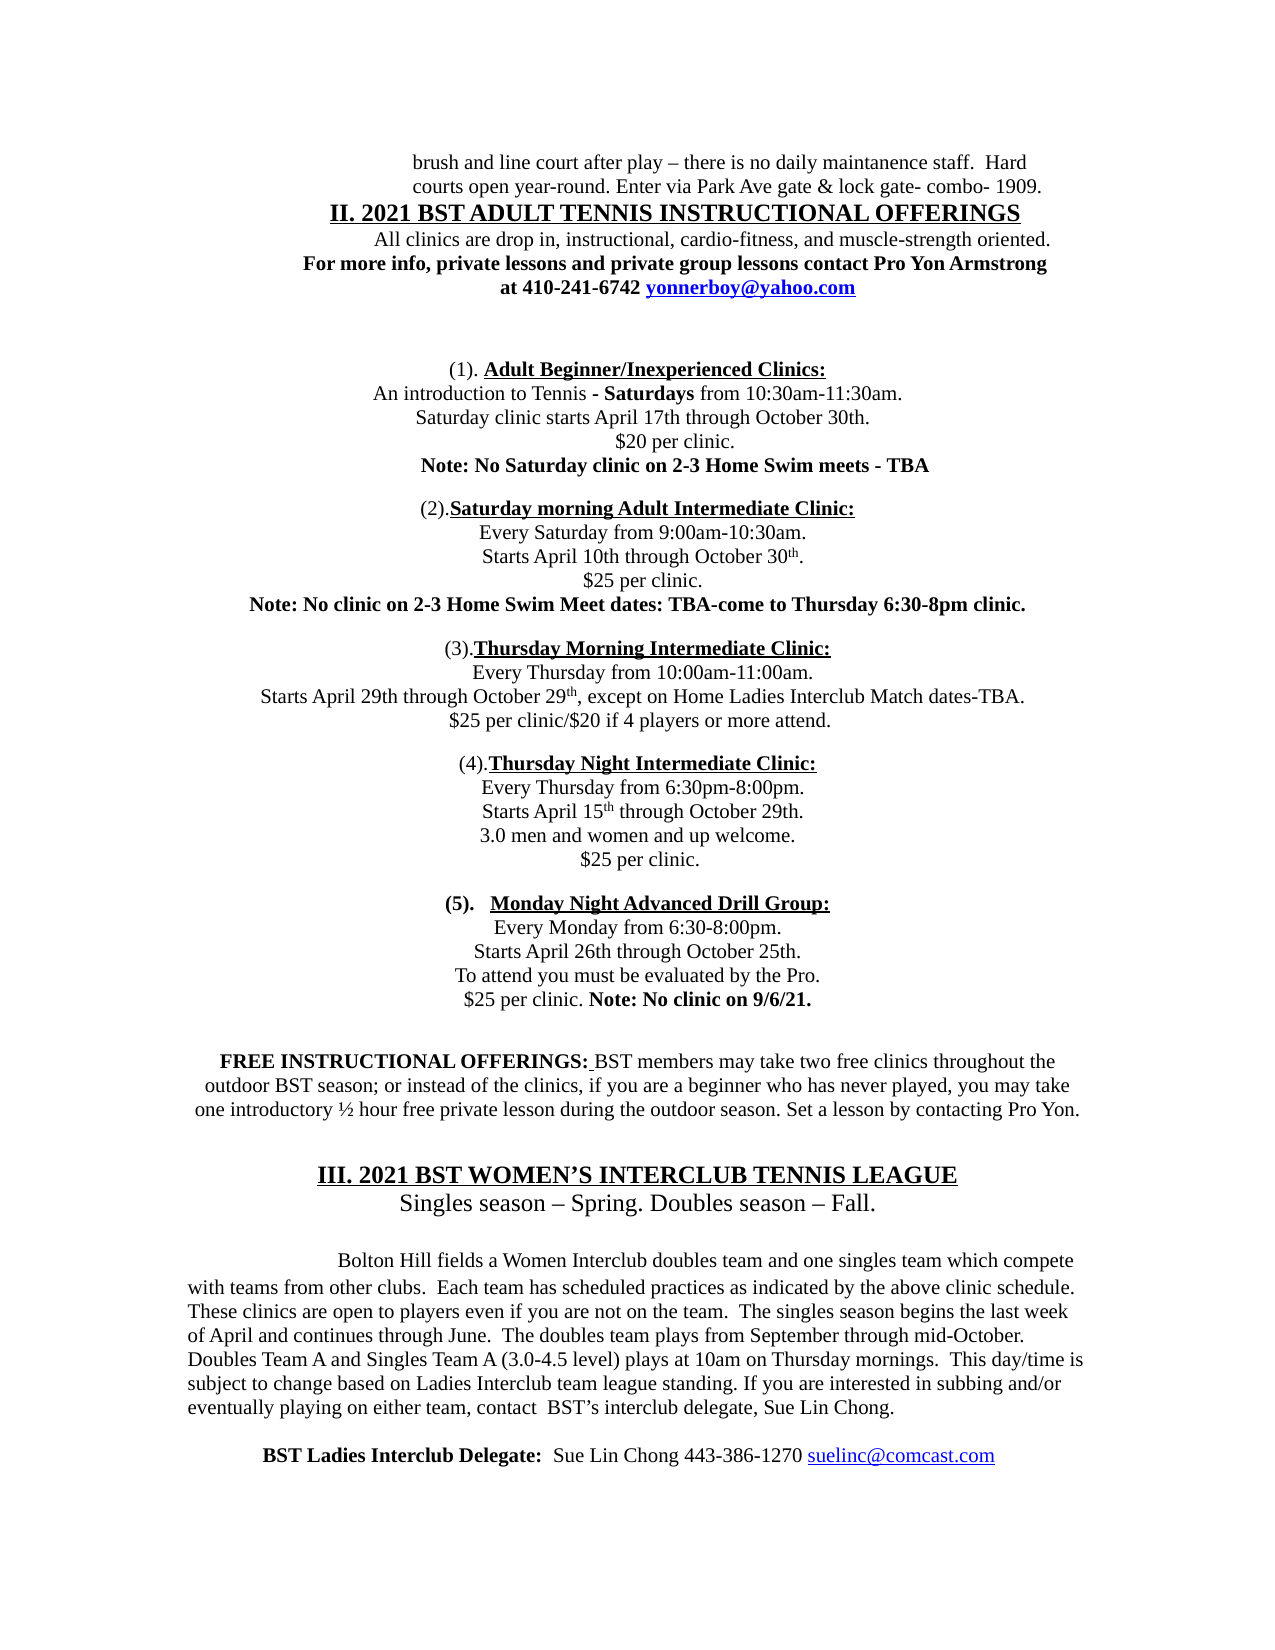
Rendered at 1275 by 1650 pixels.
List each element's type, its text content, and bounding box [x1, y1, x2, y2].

text Bolton Hill fields a Women Interclub doubles team and one singles team which compete with teams from other clubs. Each team has scheduled practices as indicated by the above clinic schedule. These clinics are open to players even if you are not on the team. The singles season begins the last week of April and continues through June. The doubles team plays from September through mid-October. Doubles Team A and Singles Team A (3.0-4.5 level) plays at 10am on Thursday mornings. This day/time is subject to change based on Ladies Interclub team league standing. If you are interested in subbing and/or eventually playing on either team, contact BST’s interclub delegate, Sue Lin Chong. [187, 1236, 1087, 1419]
text (3).Thursday Morning Intermediate Clinic: [187, 636, 1087, 660]
text BST Ladies Interclub Delegate: Sue Lin Chong 443-386-1270 suelinc@comcast.com [187, 1443, 1087, 1467]
text Starts April 29th through October 29th, except on Home Ladies Interclub Match dates-TBA. [187, 684, 1087, 708]
text III. 2021 BST WOMEN’S INTERCLUB TENNIS LEAGUE [187, 1160, 1087, 1188]
text Starts April 26th through October 25th. [187, 939, 1087, 963]
text FREE INSTRUCTIONAL OFFERINGS: BST members may take two free clinics throughout the outdoor BST season; or instead of the clinics, if you are a beginner who has never played, you may take one introductory ½ hour free private lesson during the outdoor season. Set a lesson by contacting Pro Yon. [187, 1049, 1087, 1121]
text (2).Saturday morning Adult Intermediate Clinic: [187, 496, 1087, 520]
text Singles season – Spring. Doubles season – Fall. [187, 1188, 1087, 1217]
text To attend you must be evaluated by the Pro. [187, 963, 1087, 987]
text All clinics are drop in, instructional, cardio-fitness, and muscle-strength oriented. [262, 227, 1087, 251]
text Saturday clinic starts April 17th through October 30th. [187, 405, 1087, 429]
text $20 per clinic. [262, 429, 1087, 453]
text $25 per clinic/$20 if 4 players or more attend. [187, 708, 1087, 732]
text brush and line court after play – there is no daily maintanence staff. Hard [337, 150, 1087, 174]
text courts open year-round. Enter via Park Ave gate & lock gate- combo- 1909. [337, 174, 1087, 198]
text An introduction to Tennis - Saturdays from 10:30am-11:30am. [187, 381, 1087, 405]
text Every Monday from 6:30-8:00pm. [187, 914, 1087, 939]
text II. 2021 BST ADULT TENNIS INSTRUCTIONAL OFFERINGS [187, 198, 1087, 227]
text Every Saturday from 9:00am-10:30am. [187, 520, 1087, 544]
text 3.0 men and women and up welcome. [187, 823, 1087, 847]
text (4).Thursday Night Intermediate Clinic: [187, 751, 1087, 775]
text at 410-241-6742 yonnerboy@yahoo.com [187, 275, 1087, 299]
text (1). Adult Beginner/Inexperienced Clinics: [187, 357, 1087, 381]
text Starts April 15th through October 29th. [187, 799, 1087, 823]
text Every Thursday from 6:30pm-8:00pm. [187, 775, 1087, 799]
text $25 per clinic. [187, 568, 1087, 592]
text $25 per clinic. [187, 847, 1087, 871]
text For more info, private lessons and private group lessons contact Pro Yon Armstrong [187, 251, 1087, 275]
text $25 per clinic. Note: No clinic on 9/6/21. [187, 987, 1087, 1011]
text (5). Monday Night Advanced Drill Group: [187, 891, 1087, 914]
text Note: No clinic on 2-3 Home Swim Meet dates: TBA-come to Thursday 6:30-8pm clinic. [187, 592, 1087, 616]
text Note: No Saturday clinic on 2-3 Home Swim meets - TBA [262, 453, 1087, 477]
text Every Thursday from 10:00am-11:00am. [187, 660, 1087, 684]
text Starts April 10th through October 30th. [187, 544, 1087, 568]
